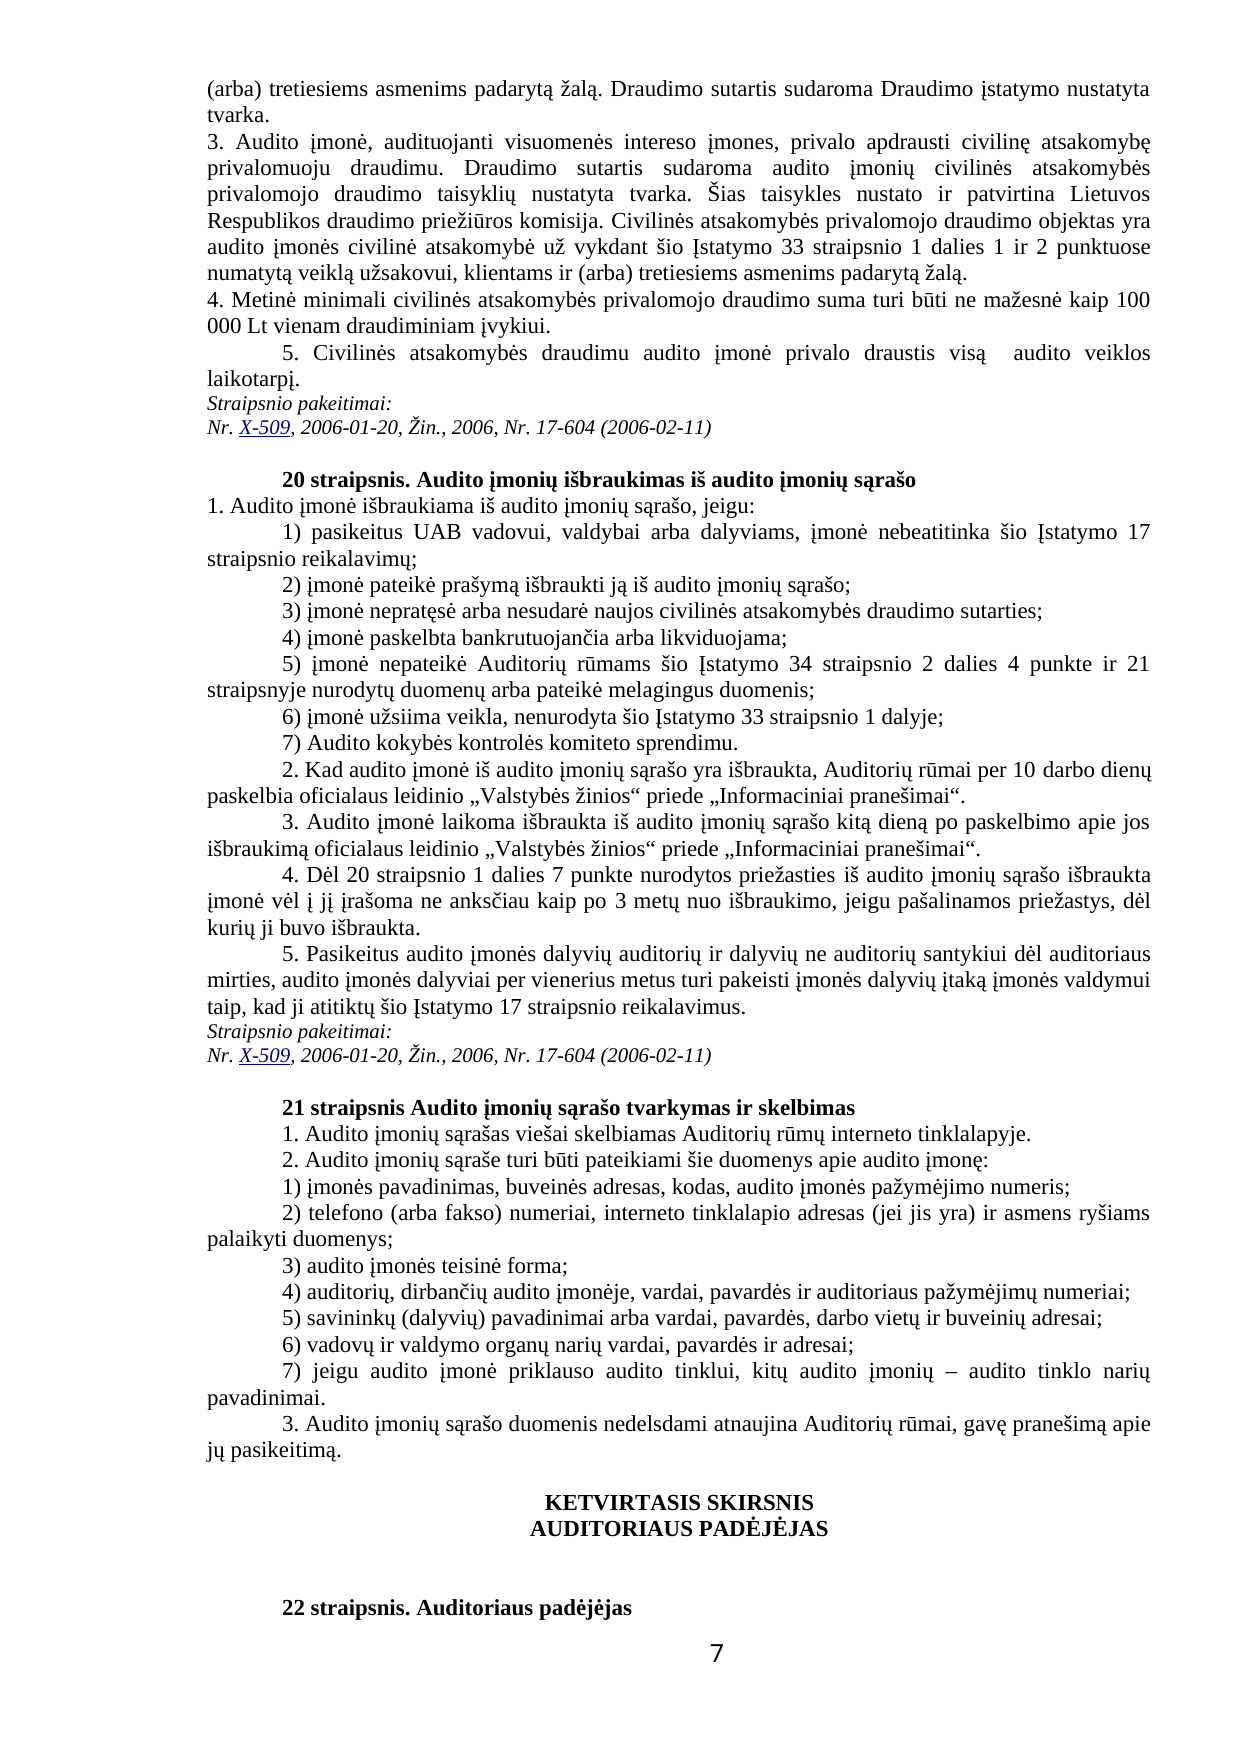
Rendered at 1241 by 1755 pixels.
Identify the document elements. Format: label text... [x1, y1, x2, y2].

text 1. Audito įmonių sąrašas viešai skelbiamas Auditorių rūmų interneto tinklalapyje. [207, 1120, 1152, 1146]
text 1) įmonės pavadinimas, buveinės adresas, kodas, audito įmonės pažymėjimo numeris; [207, 1173, 1152, 1199]
text (arba) tretiesiems asmenims padarytą žalą. Draudimo sutartis sudaroma Draudimo įstatymo nustatyta tvarka. [207, 75, 1152, 128]
text 6) vadovų ir valdymo organų narių vardai, pavardės ir adresai; [207, 1331, 1152, 1357]
text 20 straipsnis. Audito įmonių išbraukimas iš audito įmonių sąrašo [207, 466, 1152, 492]
text 21 straipsnis Audito įmonių sąrašo tvarkymas ir skelbimas [207, 1094, 1152, 1120]
text 5) įmonė nepateikė Auditorių rūmams šio Įstatymo 34 straipsnio 2 dalies 4 punkte ir 21 straipsnyje nurodytų duomenų arba pateikė melagingus duomenis; [207, 650, 1152, 703]
text 5. Pasikeitus audito įmonės dalyvių auditorių ir dalyvių ne auditorių santykiui dėl auditoriaus mirties, audito įmonės dalyviai per vienerius metus turi pakeisti įmonės dalyvių įtaką įmonės valdymui taip, kad ji atitiktų šio Įstatymo 17 straipsnio reikalavimus. [207, 940, 1152, 1019]
text 3. Audito įmonė laikoma išbraukta iš audito įmonių sąrašo kitą dieną po paskelbimo apie jos išbraukimą oficialaus leidinio „Valstybės žinios“ priede „Informaciniai pranešimai“. [207, 808, 1152, 861]
text 3) audito įmonės teisinė forma; [207, 1252, 1152, 1278]
subtitle KETVIRTASIS SKIRSNIS [207, 1489, 1152, 1515]
text 4) auditorių, dirbančių audito įmonėje, vardai, pavardės ir auditoriaus pažymėjimų numeriai; [207, 1278, 1152, 1304]
text AUDITORIAUS PADĖJĖJAS [207, 1515, 1152, 1542]
text 22 straipsnis. Auditoriaus padėjėjas [207, 1594, 1152, 1621]
text 4. Dėl 20 straipsnio 1 dalies 7 punkte nurodytos priežasties iš audito įmonių sąrašo išbraukta įmonė vėl į jį įrašoma ne anksčiau kaip po 3 metų nuo išbraukimo, jeigu pašalinamos priežastys, dėl kurių ji buvo išbraukta. [207, 861, 1152, 940]
text Straipsnio pakeitimai: [207, 1019, 1152, 1043]
text 1) pasikeitus UAB vadovui, valdybai arba dalyviams, įmonė nebeatitinka šio Įstatymo 17 straipsnio reikalavimų; [207, 518, 1152, 571]
text 5. Civilinės atsakomybės draudimu audito įmonė privalo draustis visą audito veiklos laikotarpį. [207, 338, 1152, 391]
text 6) įmonė užsiima veikla, nenurodyta šio Įstatymo 33 straipsnio 1 dalyje; [207, 703, 1152, 729]
text 5) savininkų (dalyvių) pavadinimai arba vardai, pavardės, darbo vietų ir buveinių adresai; [207, 1304, 1152, 1331]
text 2) įmonė pateikė prašymą išbraukti ją iš audito įmonių sąrašo; [207, 571, 1152, 597]
text 2. Audito įmonių sąraše turi būti pateikiami šie duomenys apie audito įmonę: [207, 1146, 1152, 1173]
text 4) įmonė paskelbta bankrutuojančia arba likviduojama; [207, 624, 1152, 650]
text 7) jeigu audito įmonė priklauso audito tinklui, kitų audito įmonių – audito tinklo narių pavadinimai. [207, 1357, 1152, 1410]
text 4. Metinė minimali civilinės atsakomybės privalomojo draudimo suma turi būti ne mažesnė kaip 100 000 Lt vienam draudiminiam įvykiui. [207, 286, 1152, 338]
text 2) telefono (arba fakso) numeriai, interneto tinklalapio adresas (jei jis yra) ir asmens ryšiams palaikyti duomenys; [207, 1199, 1152, 1252]
text Nr. X-509, 2006-01-20, Žin., 2006, Nr. 17-604 (2006-02-11) [207, 415, 1152, 439]
text 1. Audito įmonė išbraukiama iš audito įmonių sąrašo, jeigu: [207, 492, 1152, 518]
text Straipsnio pakeitimai: [207, 391, 1152, 415]
text 3) įmonė nepratęsė arba nesudarė naujos civilinės atsakomybės draudimo sutarties; [207, 597, 1152, 624]
text 3. Audito įmonė, audituojanti visuomenės intereso įmones, privalo apdrausti civilinę atsakomybę privalomuoju draudimu. Draudimo sutartis sudaroma audito įmonių civilinės atsakomybės privalomojo draudimo taisyklių nustatyta tvarka. Šias taisykles nustato ir patvirtina Lietuvos Respublikos draudimo priežiūros komisija. Civilinės atsakomybės privalomojo draudimo objektas yra audito įmonės civilinė atsakomybė už vykdant šio Įstatymo 33 straipsnio 1 dalies 1 ir 2 punktuose numatytą veiklą užsakovui, klientams ir (arba) tretiesiems asmenims padarytą žalą. [207, 128, 1152, 286]
text Nr. X-509, 2006-01-20, Žin., 2006, Nr. 17-604 (2006-02-11) [207, 1043, 1152, 1067]
text 3. Audito įmonių sąrašo duomenis nedelsdami atnaujina Auditorių rūmai, gavę pranešimą apie jų pasikeitimą. [207, 1410, 1152, 1463]
text 7) Audito kokybės kontrolės komiteto sprendimu. [207, 729, 1152, 756]
text 2. Kad audito įmonė iš audito įmonių sąrašo yra išbraukta, Auditorių rūmai per 10 darbo dienų paskelbia oficialaus leidinio „Valstybės žinios“ priede „Informaciniai pranešimai“. [207, 756, 1152, 808]
